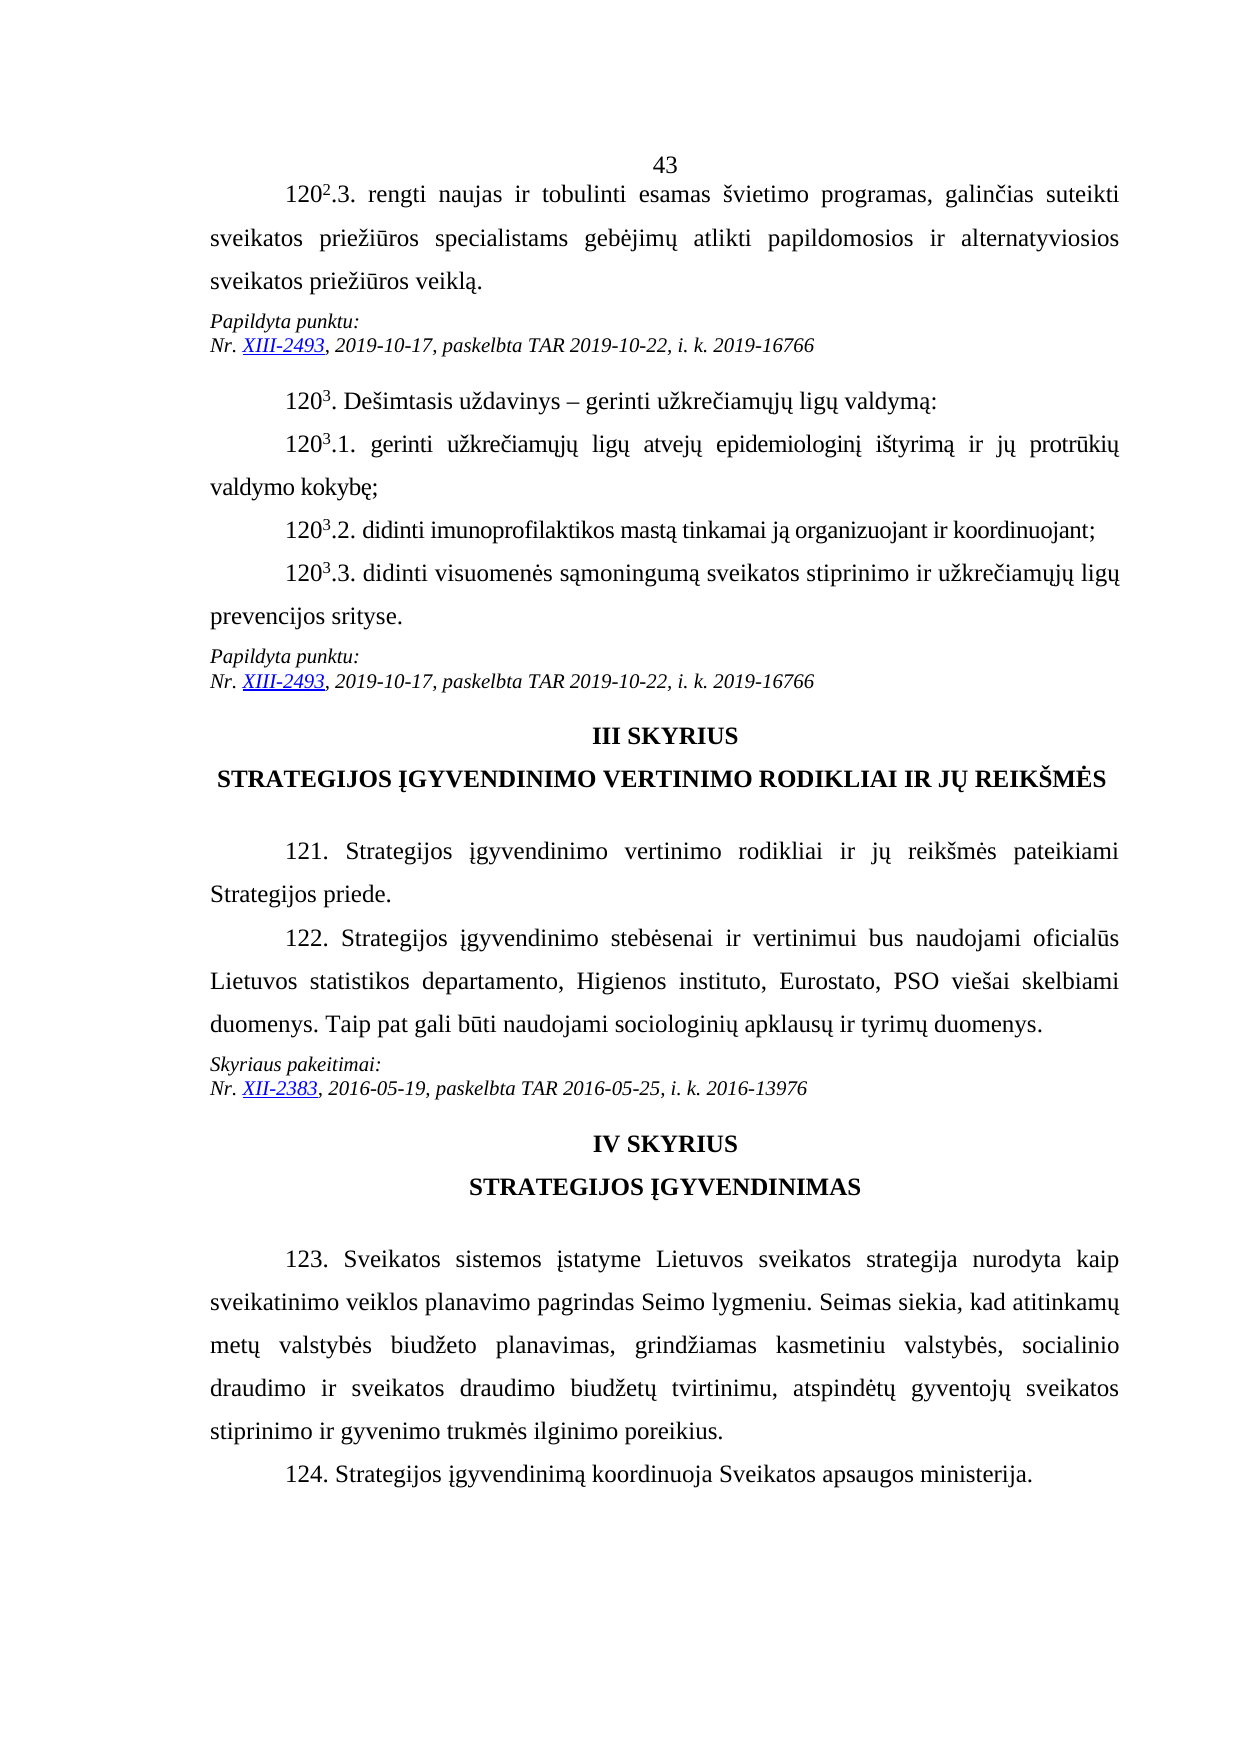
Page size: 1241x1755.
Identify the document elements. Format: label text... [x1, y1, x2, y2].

text III SKYRIUS [210, 721, 1120, 750]
text Skyriaus pakeitimai: [210, 1052, 1120, 1076]
text STRATEGIJOS ĮGYVENDINIMO VERTINIMO RODIKLIAI IR JŲ REIKŠMĖS [210, 764, 1120, 793]
text 1203.2. didinti imunoprofilaktikos mastą tinkamai ją organizuojant ir koordinuojant; [210, 515, 1120, 544]
text 1203.1. gerinti užkrečiamųjų ligų atvejų epidemiologinį ištyrimą ir jų protrūkių valdymo kokybę; [210, 429, 1120, 501]
text IV SKYRIUS [210, 1129, 1120, 1158]
text 123. Sveikatos sistemos įstatyme Lietuvos sveikatos strategija nurodyta kaip sveikatinimo veiklos planavimo pagrindas Seimo lygmeniu. Seimas siekia, kad atitinkamų metų valstybės biudžeto planavimas, grindžiamas kasmetiniu valstybės, socialinio draudimo ir sveikatos draudimo biudžetų tvirtinimu, atspindėtų gyventojų sveikatos stiprinimo ir gyvenimo trukmės ilginimo poreikius. [210, 1244, 1120, 1445]
text 1203.3. didinti visuomenės sąmoningumą sveikatos stiprinimo ir užkrečiamųjų ligų prevencijos srityse. [210, 558, 1120, 630]
text Nr. XIII-2493, 2019-10-17, paskelbta TAR 2019-10-22, i. k. 2019-16766 [210, 668, 1120, 693]
text 121. Strategijos įgyvendinimo vertinimo rodikliai ir jų reikšmės pateikiami Strategijos priede. [210, 836, 1120, 908]
text Nr. XII-2383, 2016-05-19, paskelbta TAR 2016-05-25, i. k. 2016-13976 [210, 1076, 1120, 1100]
text Papildyta punktu: [210, 309, 1120, 333]
text Nr. XIII-2493, 2019-10-17, paskelbta TAR 2019-10-22, i. k. 2019-16766 [210, 333, 1120, 357]
text 124. Strategijos įgyvendinimą koordinuoja Sveikatos apsaugos ministerija. [210, 1459, 1120, 1488]
text 122. Strategijos įgyvendinimo stebėsenai ir vertinimui bus naudojami oficialūs Lietuvos statistikos departamento, Higienos instituto, Eurostato, PSO viešai skelbiami duomenys. Taip pat gali būti naudojami sociologinių apklausų ir tyrimų duomenys. [210, 923, 1120, 1038]
text 1203. Dešimtasis uždavinys – gerinti užkrečiamųjų ligų valdymą: [210, 386, 1120, 414]
text 1202.3. rengti naujas ir tobulinti esamas švietimo programas, galinčias suteikti sveikatos priežiūros specialistams gebėjimų atlikti papildomosios ir alternatyviosios sveikatos priežiūros veiklą. [210, 179, 1120, 294]
text STRATEGIJOS ĮGYVENDINIMAS [210, 1172, 1120, 1201]
text Papildyta punktu: [210, 644, 1120, 668]
